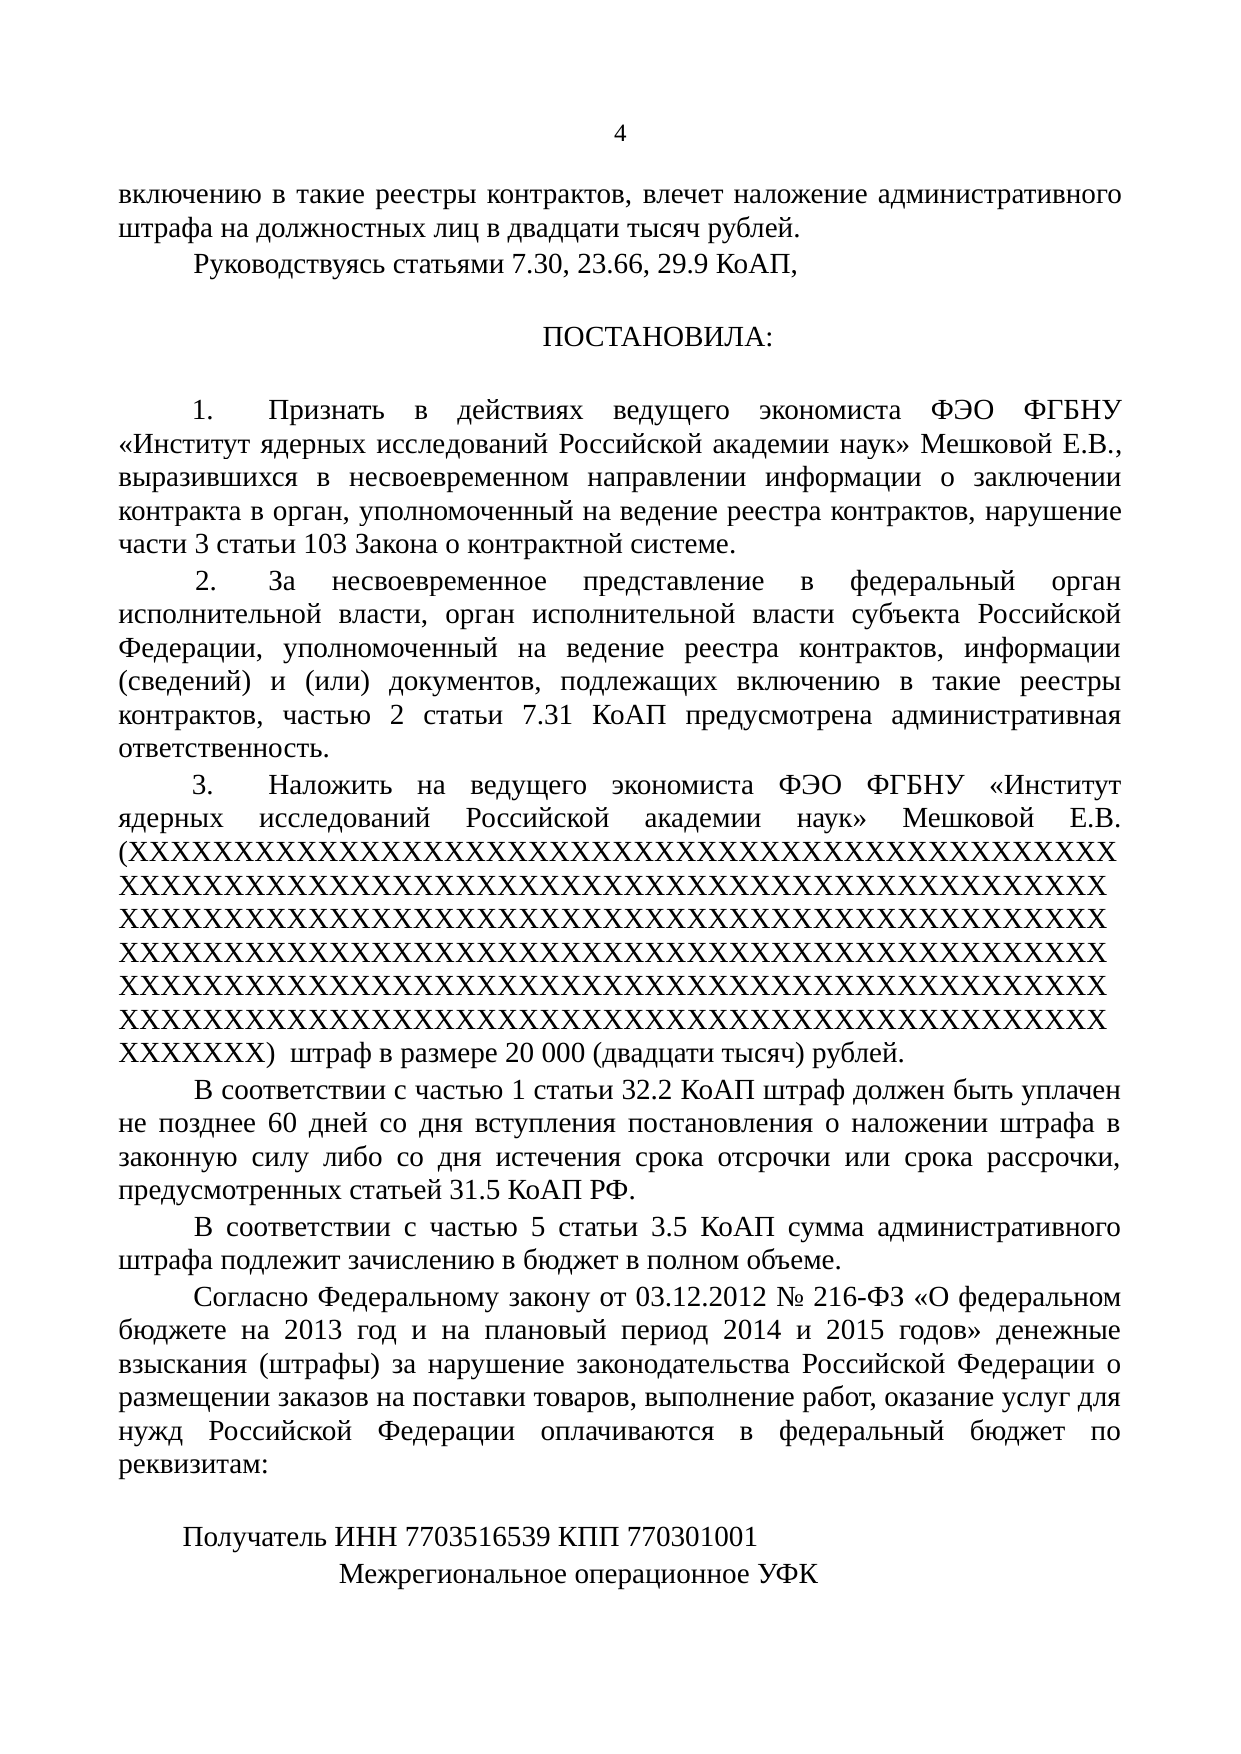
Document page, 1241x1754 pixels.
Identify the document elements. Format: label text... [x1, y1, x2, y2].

text ПОСТАНОВИЛА: [118, 319, 1122, 353]
text включению в такие реестры контрактов, влечет наложение административного штрафа на должностных лиц в двадцати тысяч рублей. [118, 176, 1122, 243]
text Межрегиональное операционное УФК [118, 1556, 1122, 1589]
list Наложить на ведущего экономиста ФЭО ФГБНУ «Институт ядерных исследований Российской академии наук» Мешковой Е.В. (XXXXXXXXXXXXXXXXXXXXXXXXXXXXXXXXXXXXXXXXXXXXXXXXXXXXXXXXXXXXXXXXXXXXXXXXXXXXXXXXXXXXXXXXXXXXXXXXXXXXXXXXXXXXXXXXXXXXXXXXXXXXXXXXXXXXXXXXXXXXXXXXXXXXXXXXXXXXXXXXXXXXXXXXXXXXXXXXXXXXXXXXXXXXXXXXXXXXXXXXXXXXXXXXXXXXXXXXXXXXXXXXXXXXXXXXXXXXXXXXXXXXXXXXXXXXXXXXXXXXXXXXXXXXXXXXXXXXXXXXXXXXXXXXX) штраф в размере 20 000 (двадцати тысяч) рублей. [118, 767, 1122, 1069]
text Согласно Федеральному закону от 03.12.2012 № 216-ФЗ «О федеральном бюджете на 2013 год и на плановый период 2014 и 2015 годов» денежные взыскания (штрафы) за нарушение законодательства Российской Федерации о размещении заказов на поставки товаров, выполнение работ, оказание услуг для нужд Российской Федерации оплачиваются в федеральный бюджет по реквизитам: [118, 1279, 1122, 1480]
list За несвоевременное представление в федеральный орган исполнительной власти, орган исполнительной власти субъекта Российской Федерации, уполномоченный на ведение реестра контрактов, информации (сведений) и (или) документов, подлежащих включению в такие реестры контрактов, частью 2 статьи 7.31 КоАП предусмотрена административная ответственность. [118, 563, 1122, 764]
text В соответствии с частью 1 статьи 32.2 КоАП штраф должен быть уплачен не позднее 60 дней со дня вступления постановления о наложении штрафа в законную силу либо со дня истечения срока отсрочки или срока рассрочки, предусмотренных статьей 31.5 КоАП РФ. [118, 1072, 1122, 1206]
text Руководствуясь статьями 7.30, 23.66, 29.9 КоАП, [118, 246, 1122, 280]
text Получатель ИНН 7703516539 КПП 770301001 [118, 1519, 1122, 1553]
text В соответствии с частью 5 статьи 3.5 КоАП сумма административного штрафа подлежит зачислению в бюджет в полном объеме. [118, 1209, 1122, 1276]
list Признать в действиях ведущего экономиста ФЭО ФГБНУ «Институт ядерных исследований Российской академии наук» Мешковой Е.В., выразившихся в несвоевременном направлении информации о заключении контракта в орган, уполномоченный на ведение реестра контрактов, нарушение части 3 статьи 103 Закона о контрактной системе. [118, 392, 1122, 560]
